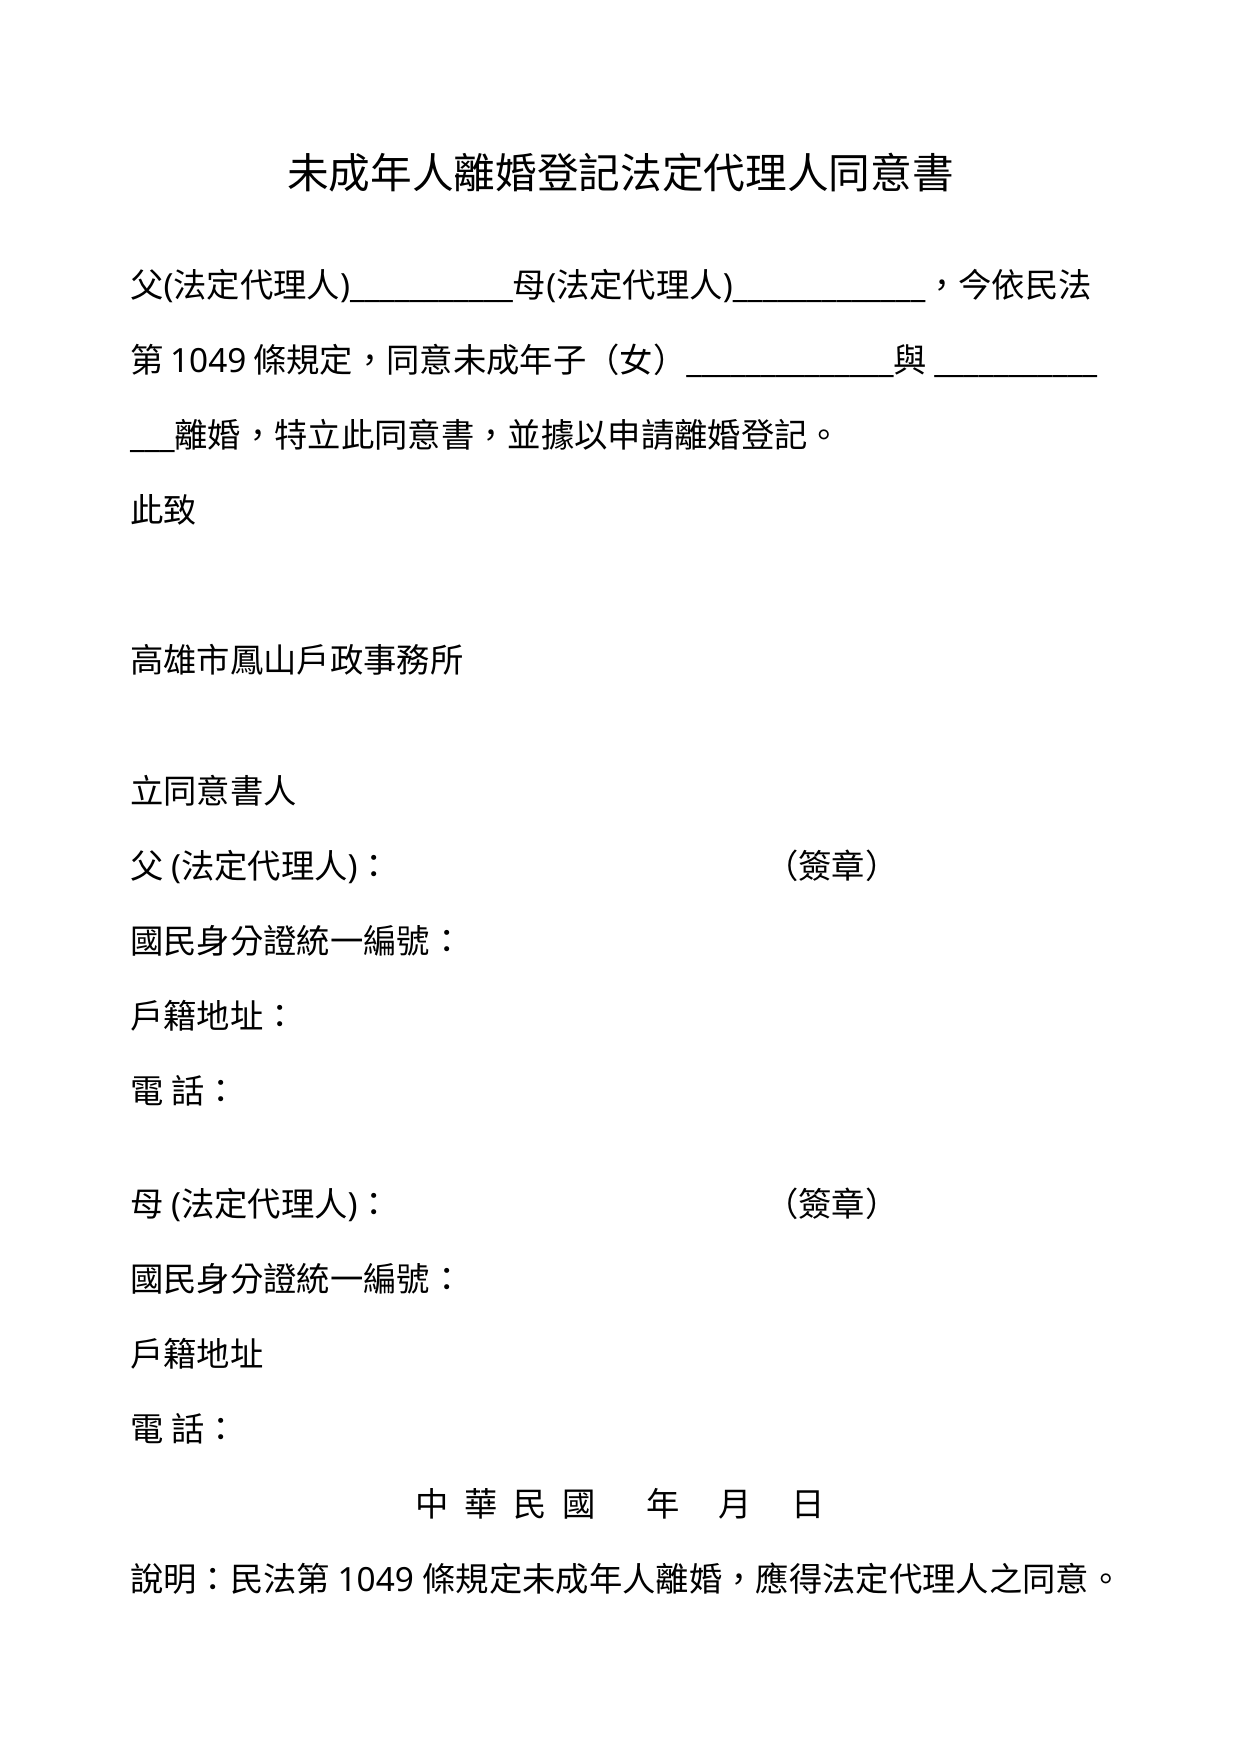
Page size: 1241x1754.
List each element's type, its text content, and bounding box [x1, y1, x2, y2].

text 電 話： [130, 1383, 1110, 1458]
text 國民身分證統一編號： [130, 1233, 1110, 1308]
text 戶籍地址 [130, 1308, 1110, 1383]
text 此致 [130, 464, 1110, 539]
text 中 華 民 國 年 月 日 [130, 1458, 1110, 1533]
text 母 (法定代理人)： （簽章） [130, 1158, 1110, 1233]
text 父(法定代理人)___________母(法定代理人)_____________，今依民法第1049條規定，同意未成年子（女）______________與 ______________離婚，特立此同意書，並據以申請離婚登記。 [130, 239, 1110, 464]
text 立同意書人 [130, 746, 1110, 821]
text 國民身分證統一編號： [130, 896, 1110, 971]
text 電 話： [130, 1046, 1110, 1121]
text 父 (法定代理人)： （簽章） [130, 821, 1110, 896]
text 說明：民法第 1049 條規定未成年人離婚，應得法定代理人之同意。 [130, 1533, 1110, 1608]
text 戶籍地址： [130, 971, 1110, 1046]
text 未成年人離婚登記法定代理人同意書 [130, 127, 1110, 202]
text 高雄市鳳山戶政事務所 [130, 614, 1110, 689]
